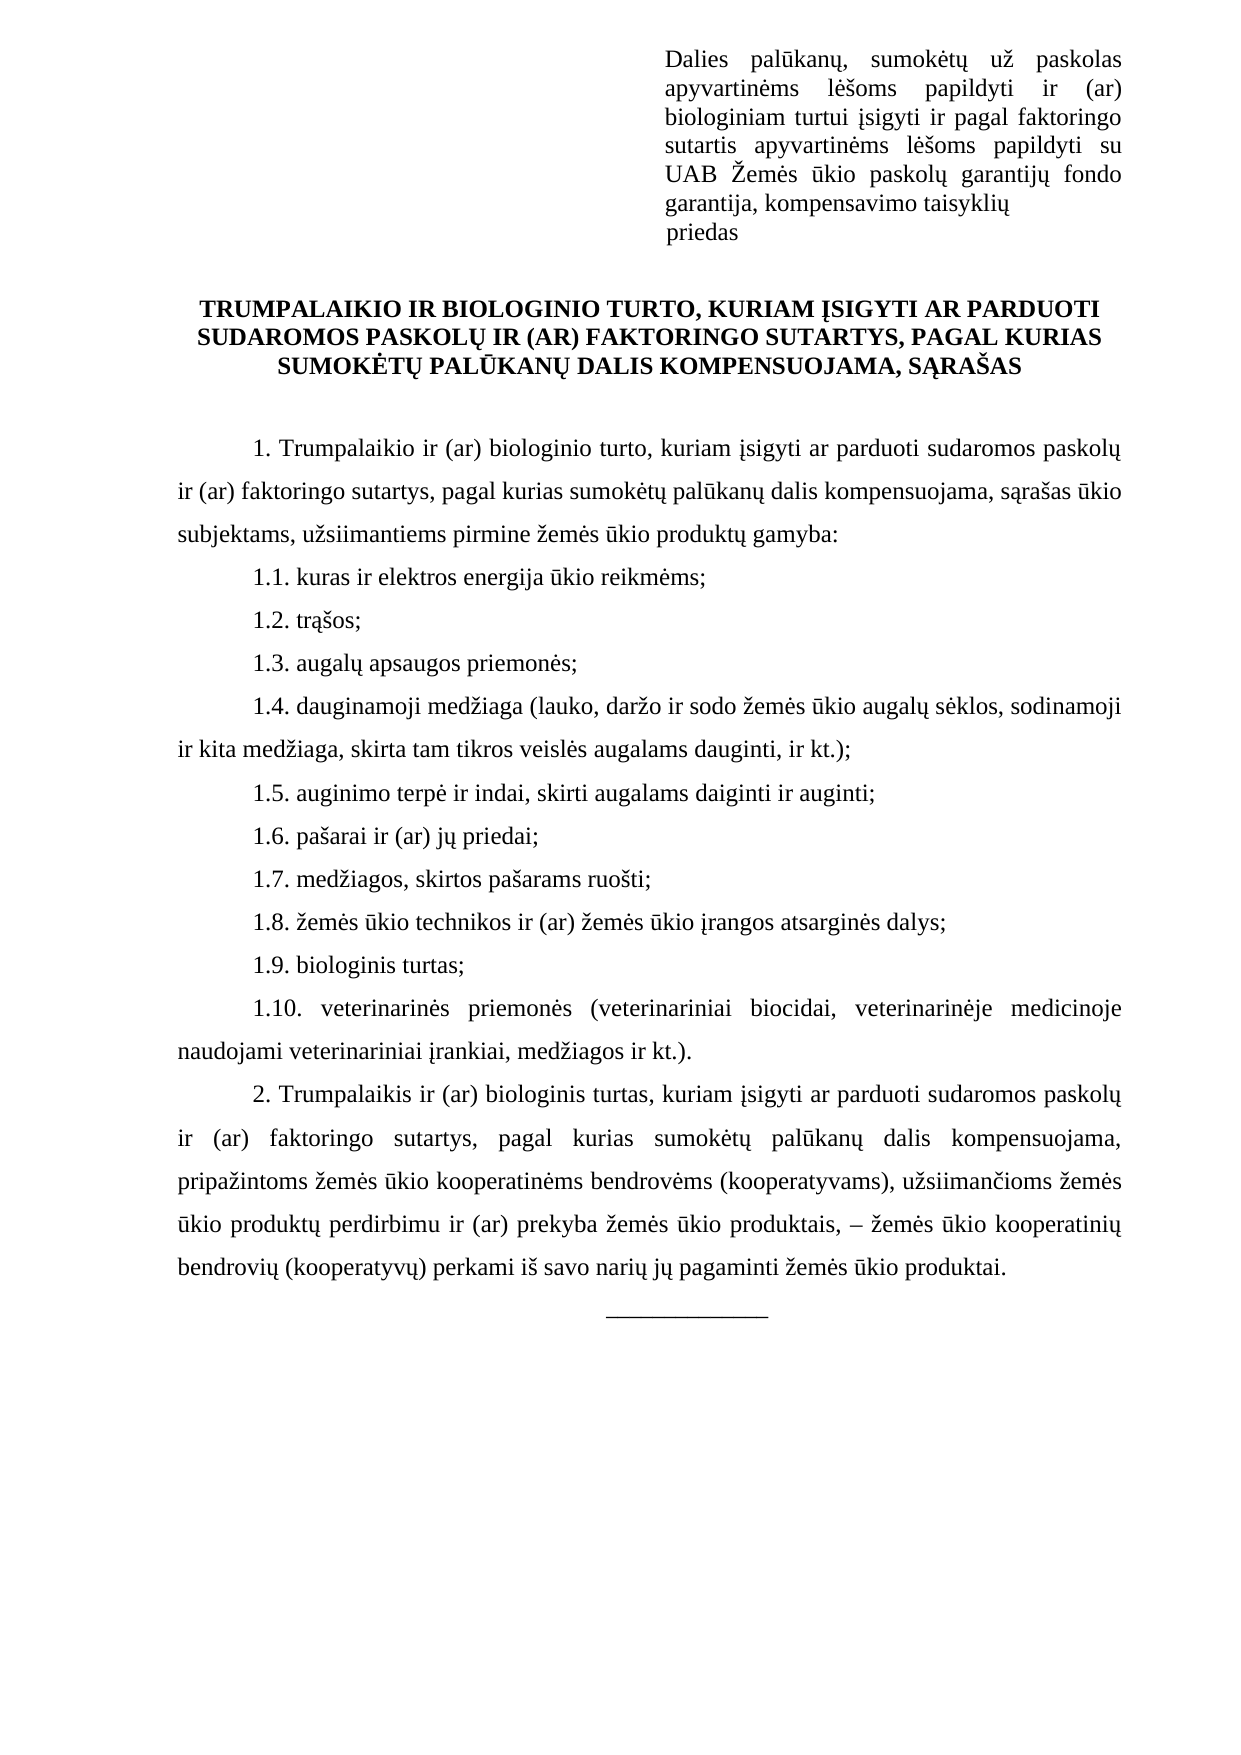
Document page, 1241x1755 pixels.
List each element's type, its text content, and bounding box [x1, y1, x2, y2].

text TRUMPALAIKIO IR BIOLOGINIO TURTO, KURIAM ĮSIGYTI AR PARDUOTI SUDAROMOS PASKOLŲ IR (AR) FAKTORINGO SUTARTYS, PAGAL KURIAS SUMOKĖTŲ PALŪKANŲ DALIS KOMPENSUOJAMA, SĄRAŠAS [177, 294, 1122, 380]
text 1.7. medžiagos, skirtos pašarams ruošti; [177, 864, 1122, 893]
text 1.5. auginimo terpė ir indai, skirti augalams daiginti ir auginti; [177, 778, 1122, 806]
text 1.6. pašarai ir (ar) jų priedai; [177, 821, 1122, 849]
text 1.4. dauginamoji medžiaga (lauko, daržo ir sodo žemės ūkio augalų sėklos, sodinamoji ir kita medžiaga, skirta tam tikros veislės augalams dauginti, ir kt.); [177, 691, 1122, 763]
text priedas [574, 217, 1122, 246]
text Dalies palūkanų, sumokėtų už paskolas apyvartinėms lėšoms papildyti ir (ar) biologiniam turtui įsigyti ir pagal faktoringo sutartis apyvartinėms lėšoms papildyti su UAB Žemės ūkio paskolų garantijų fondo garantija, kompensavimo taisyklių [664, 44, 1122, 217]
text 1.9. biologinis turtas; [177, 950, 1122, 979]
text ______________ [177, 1295, 1122, 1319]
text 1.8. žemės ūkio technikos ir (ar) žemės ūkio įrangos atsarginės dalys; [177, 907, 1122, 936]
text 1.10. veterinarinės priemonės (veterinariniai biocidai, veterinarinėje medicinoje naudojami veterinariniai įrankiai, medžiagos ir kt.). [177, 993, 1122, 1065]
text 1.3. augalų apsaugos priemonės; [177, 648, 1122, 677]
text 2. Trumpalaikis ir (ar) biologinis turtas, kuriam įsigyti ar parduoti sudaromos paskolų ir (ar) faktoringo sutartys, pagal kurias sumokėtų palūkanų dalis kompensuojama, pripažintoms žemės ūkio kooperatinėms bendrovėms (kooperatyvams), užsiimančioms žemės ūkio produktų perdirbimu ir (ar) prekyba žemės ūkio produktais, – žemės ūkio kooperatinių bendrovių (kooperatyvų) perkami iš savo narių jų pagaminti žemės ūkio produktai. [177, 1079, 1122, 1281]
text 1. Trumpalaikio ir (ar) biologinio turto, kuriam įsigyti ar parduoti sudaromos paskolų ir (ar) faktoringo sutartys, pagal kurias sumokėtų palūkanų dalis kompensuojama, sąrašas ūkio subjektams, užsiimantiems pirmine žemės ūkio produktų gamyba: [177, 433, 1122, 548]
text 1.1. kuras ir elektros energija ūkio reikmėms; [177, 562, 1122, 591]
text 1.2. trąšos; [177, 605, 1122, 634]
